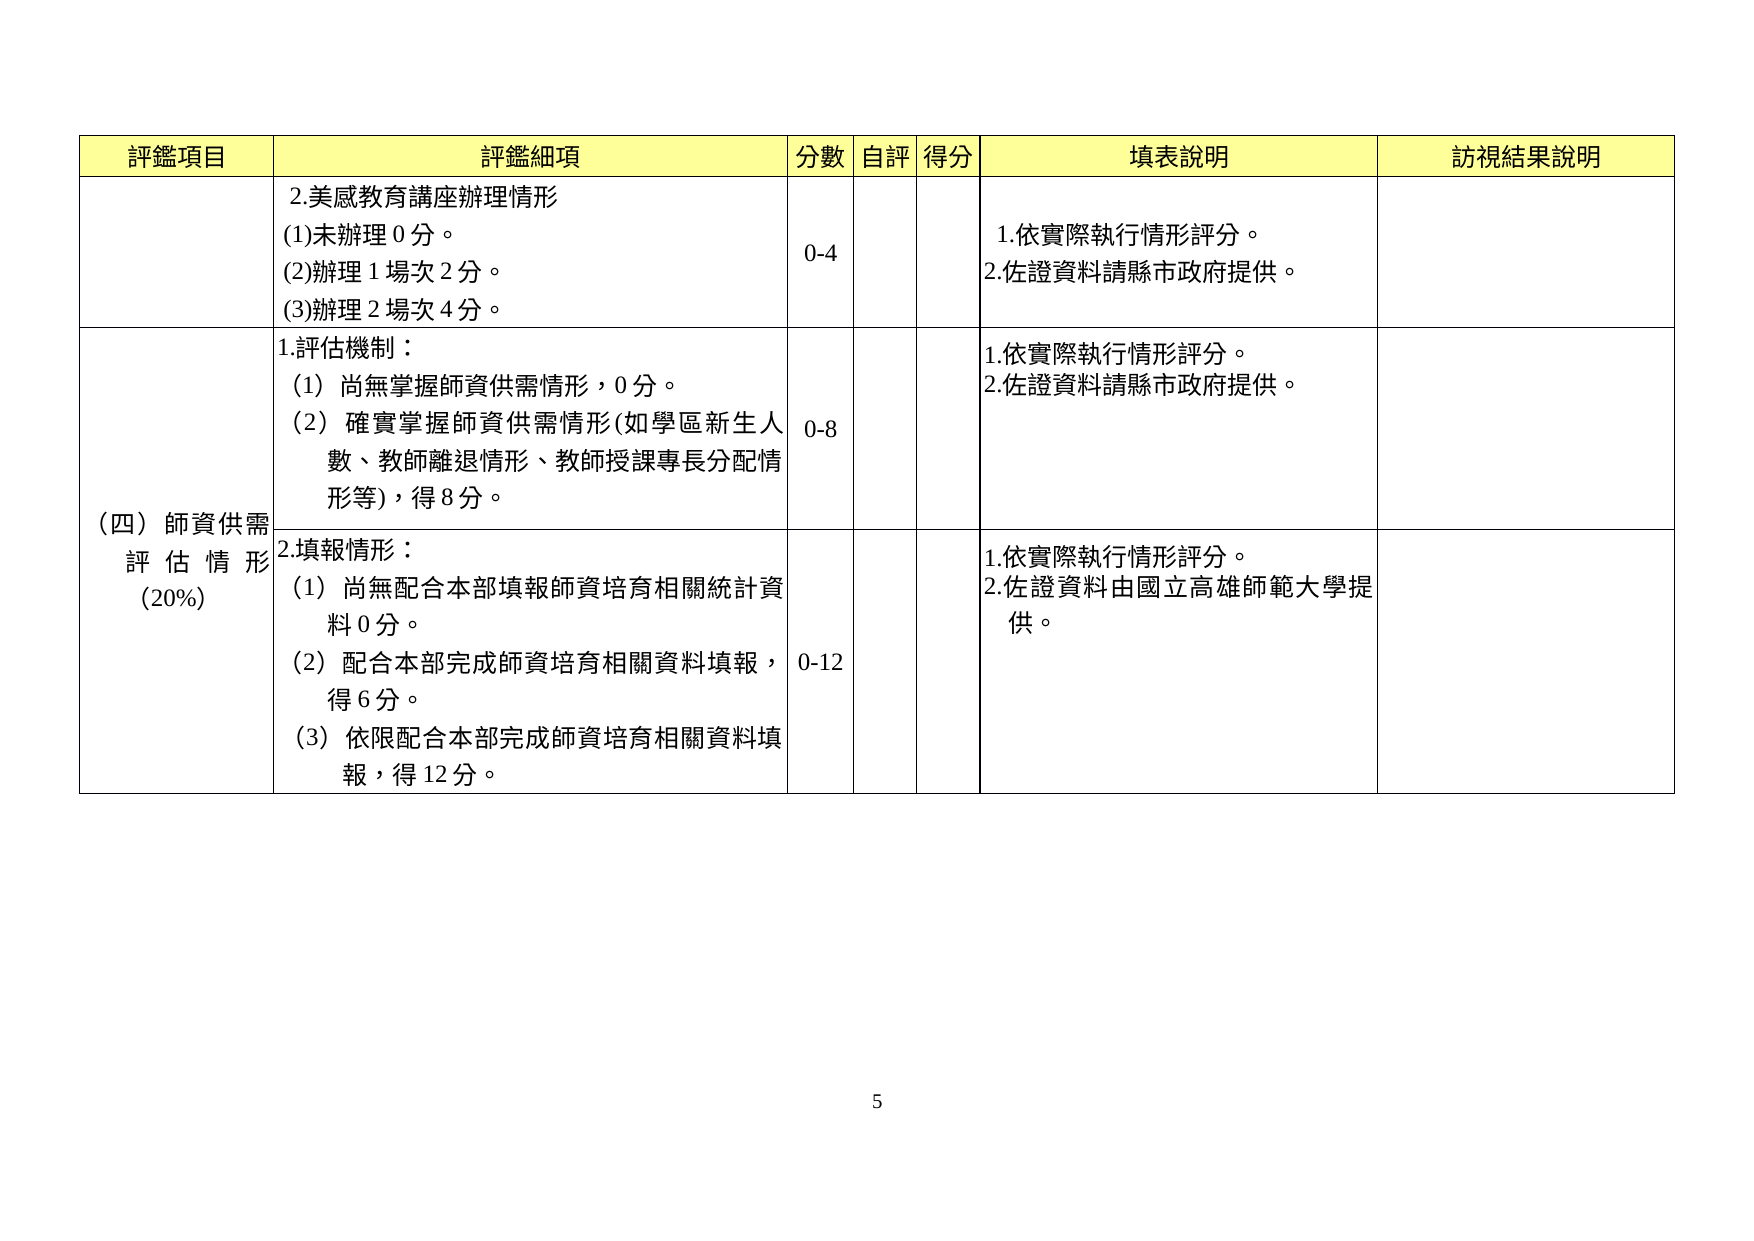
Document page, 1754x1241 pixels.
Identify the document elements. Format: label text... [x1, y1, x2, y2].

table_cell [854, 177, 916, 327]
table_cell 0-4 [788, 177, 853, 327]
table_cell （四）師資供需評估情形（20%） [80, 328, 273, 793]
table_cell [1378, 177, 1674, 327]
table_header 評鑑細項 [274, 136, 787, 176]
table_cell 1.評估機制： （1）尚無掌握師資供需情形，0分。 （2）確實掌握師資供需情形(如學區新生人數、教師離退情形、教師授課專長分配情形等)，得8分。 [274, 328, 787, 529]
table_cell 1.依實際執行情形評分。 2.佐證資料請縣市政府提供。 [981, 328, 1377, 529]
table_header 分數 [788, 136, 853, 176]
table_cell [854, 530, 916, 793]
table_cell 2.美感教育講座辦理情形 (1)未辦理0分。 (2)辦理1場次2分。 (3)辦理2場次4分。 [274, 177, 787, 327]
table_cell 1.依實際執行情形評分。 2.佐證資料由國立高雄師範大學提供。 [981, 530, 1377, 793]
table_cell 1.依實際執行情形評分。 2.佐證資料請縣市政府提供。 [981, 177, 1377, 327]
table_cell 0-8 [788, 328, 853, 529]
table_cell [1378, 530, 1674, 793]
table_cell [917, 530, 979, 793]
table_cell [917, 177, 979, 327]
table_header 填表說明 [981, 136, 1377, 176]
table_cell 0-12 [788, 530, 853, 793]
table_header 訪視結果說明 [1378, 136, 1674, 176]
table_header 評鑑項目 [80, 136, 273, 176]
table_cell [80, 177, 273, 327]
table_cell [1378, 328, 1674, 529]
table_cell [854, 328, 916, 529]
table_cell [917, 328, 979, 529]
table_header 得分 [917, 136, 979, 176]
table_header 自評 [854, 136, 916, 176]
table_cell 2.填報情形： （1）尚無配合本部填報師資培育相關統計資料0分。 （2）配合本部完成師資培育相關資料填報，得6分。 （3）依限配合本部完成師資培育相關資料填報，得12分。 [274, 530, 787, 793]
